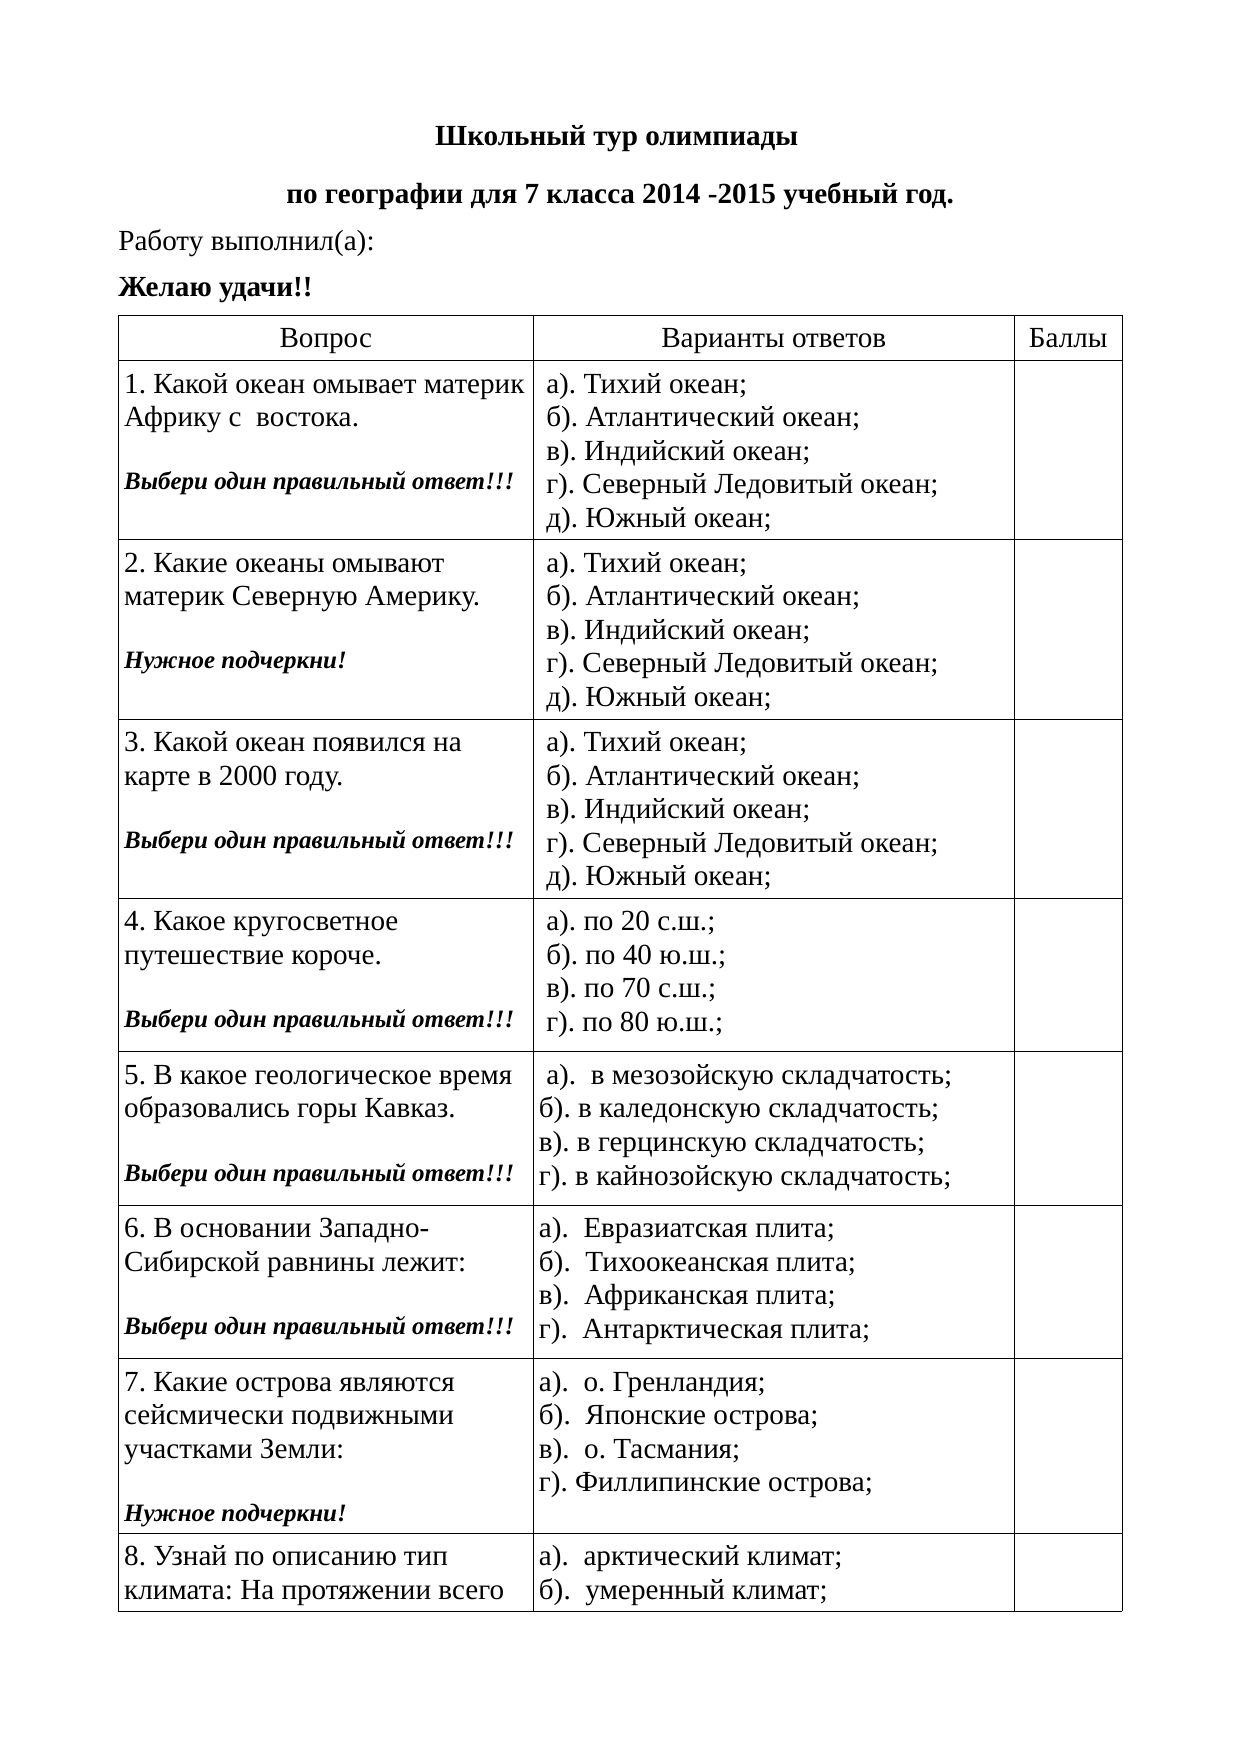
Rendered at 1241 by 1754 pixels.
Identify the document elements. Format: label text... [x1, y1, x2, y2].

table_cell а). Евразиатская плита; б). Тихоокеанская плита; в). Африканская плита; г). Антарктическая плита; [534, 1206, 1014, 1358]
table_header Баллы [1015, 316, 1122, 360]
text Школьный тур олимпиады [118, 118, 1122, 152]
table_cell а). о. Гренландия; б). Японские острова; в). о. Тасмания; г). Филлипинские острова; [534, 1359, 1014, 1532]
table_cell 1. Какой океан омывает материк Африку с востока. Выбери один правильный ответ!!! [119, 361, 533, 539]
subtitle по географии для 7 класса 2014 -2015 учебный год. [118, 177, 1122, 210]
table_cell [1015, 1534, 1122, 1611]
table_cell а). Тихий океан; б). Атлантический океан; в). Индийский океан; г). Северный Ледовитый океан; д). Южный океан; [534, 720, 1014, 898]
table_cell [1015, 540, 1122, 718]
table_cell 4. Какое кругосветное путешествие короче. Выбери один правильный ответ!!! [119, 899, 533, 1051]
table_cell 7. Какие острова являются сейсмически подвижными участками Земли: Нужное подчеркни! [119, 1359, 533, 1532]
table_cell 2. Какие океаны омывают материк Северную Америку. Нужное подчеркни! [119, 540, 533, 718]
table_cell [1015, 899, 1122, 1051]
table_cell 8. Узнай по описанию тип климата: На протяжении всего [119, 1534, 533, 1611]
table_cell [1015, 720, 1122, 898]
table_cell [1015, 1052, 1122, 1204]
text Работу выполнил(а): [118, 223, 1122, 256]
table_cell а). в мезозойскую складчатость; б). в каледонскую складчатость; в). в герцинскую складчатость; г). в кайнозойскую складчатость; [534, 1052, 1014, 1204]
table_cell [1015, 361, 1122, 539]
table_cell а). по 20 с.ш.; б). по 40 ю.ш.; в). по 70 с.ш.; г). по 80 ю.ш.; [534, 899, 1014, 1051]
table_cell а). Тихий океан; б). Атлантический океан; в). Индийский океан; г). Северный Ледовитый океан; д). Южный океан; [534, 540, 1014, 718]
table_cell 5. В какое геологическое время образовались горы Кавказ. Выбери один правильный ответ!!! [119, 1052, 533, 1204]
table_cell 6. В основании Западно-Сибирской равнины лежит: Выбери один правильный ответ!!! [119, 1206, 533, 1358]
table_header Вопрос [119, 316, 533, 360]
table_cell а). арктический климат; б). умеренный климат; [534, 1534, 1014, 1611]
table_cell [1015, 1359, 1122, 1532]
table_header Варианты ответов [534, 316, 1014, 360]
table_cell 3. Какой океан появился на карте в 2000 году. Выбери один правильный ответ!!! [119, 720, 533, 898]
table_cell [1015, 1206, 1122, 1358]
table_cell а). Тихий океан; б). Атлантический океан; в). Индийский океан; г). Северный Ледовитый океан; д). Южный океан; [534, 361, 1014, 539]
text Желаю удачи!! [118, 269, 1122, 302]
